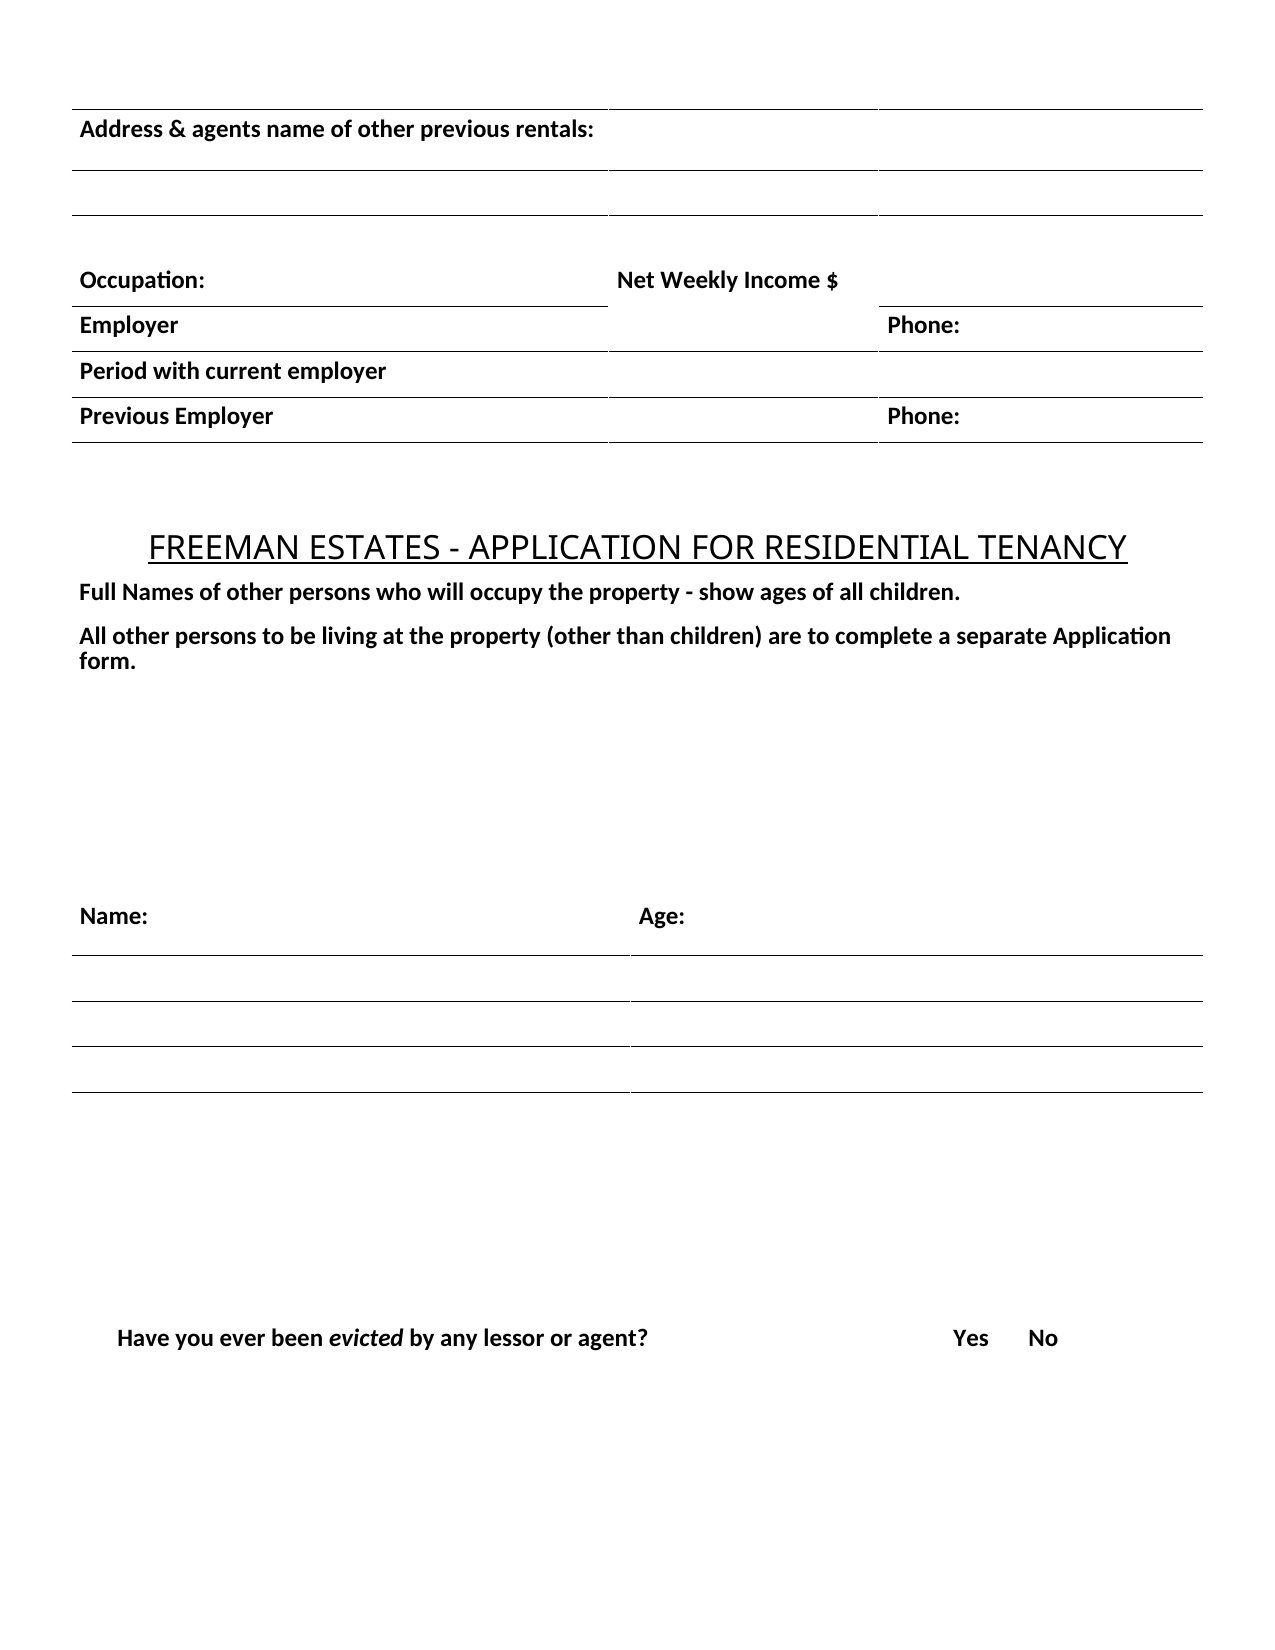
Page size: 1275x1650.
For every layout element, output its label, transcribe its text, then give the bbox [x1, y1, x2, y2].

table_cell [72, 956, 630, 1001]
table_cell Employer [72, 307, 608, 351]
table_cell [879, 216, 1203, 260]
table_cell [609, 216, 878, 260]
table_header Full Names of other persons who will occupy the property - show ages of all children. All other persons to be living at the property (other than children) are to complete a separate Application form. [71, 574, 1204, 684]
table_cell [72, 1047, 630, 1092]
table_cell Period with current employer [72, 352, 608, 397]
table_header Yes [945, 1320, 1019, 1378]
table_cell [609, 110, 878, 169]
table_cell [72, 216, 608, 260]
table_cell [609, 171, 878, 215]
table_cell [879, 171, 1203, 215]
table_header Age: [631, 897, 1203, 955]
table_cell [609, 398, 878, 442]
subtitle FREEMAN ESTATES - APPLICATION FOR RESIDENTIAL TENANCY [75, 523, 1200, 569]
table_cell Previous Employer [72, 398, 608, 442]
table_cell Net Weekly Income $ [609, 261, 878, 306]
table_cell [879, 261, 1203, 306]
table_header Name: [72, 897, 630, 955]
table_cell [609, 307, 878, 351]
table_cell [72, 1002, 630, 1046]
table_cell Phone: [879, 307, 1203, 351]
table_cell [879, 352, 1203, 397]
table_cell [631, 956, 1203, 1001]
table_cell Occupation: [72, 261, 608, 306]
table_header No [1020, 1320, 1241, 1378]
table_cell [879, 110, 1203, 169]
table_cell Phone: [879, 398, 1203, 442]
table_cell [631, 1002, 1203, 1046]
table_cell [609, 352, 878, 397]
table_cell [631, 1047, 1203, 1092]
table_cell [72, 171, 608, 215]
table_header Have you ever been evicted by any lessor or agent? [109, 1320, 944, 1378]
table_cell Address & agents name of other previous rentals: [72, 110, 608, 169]
